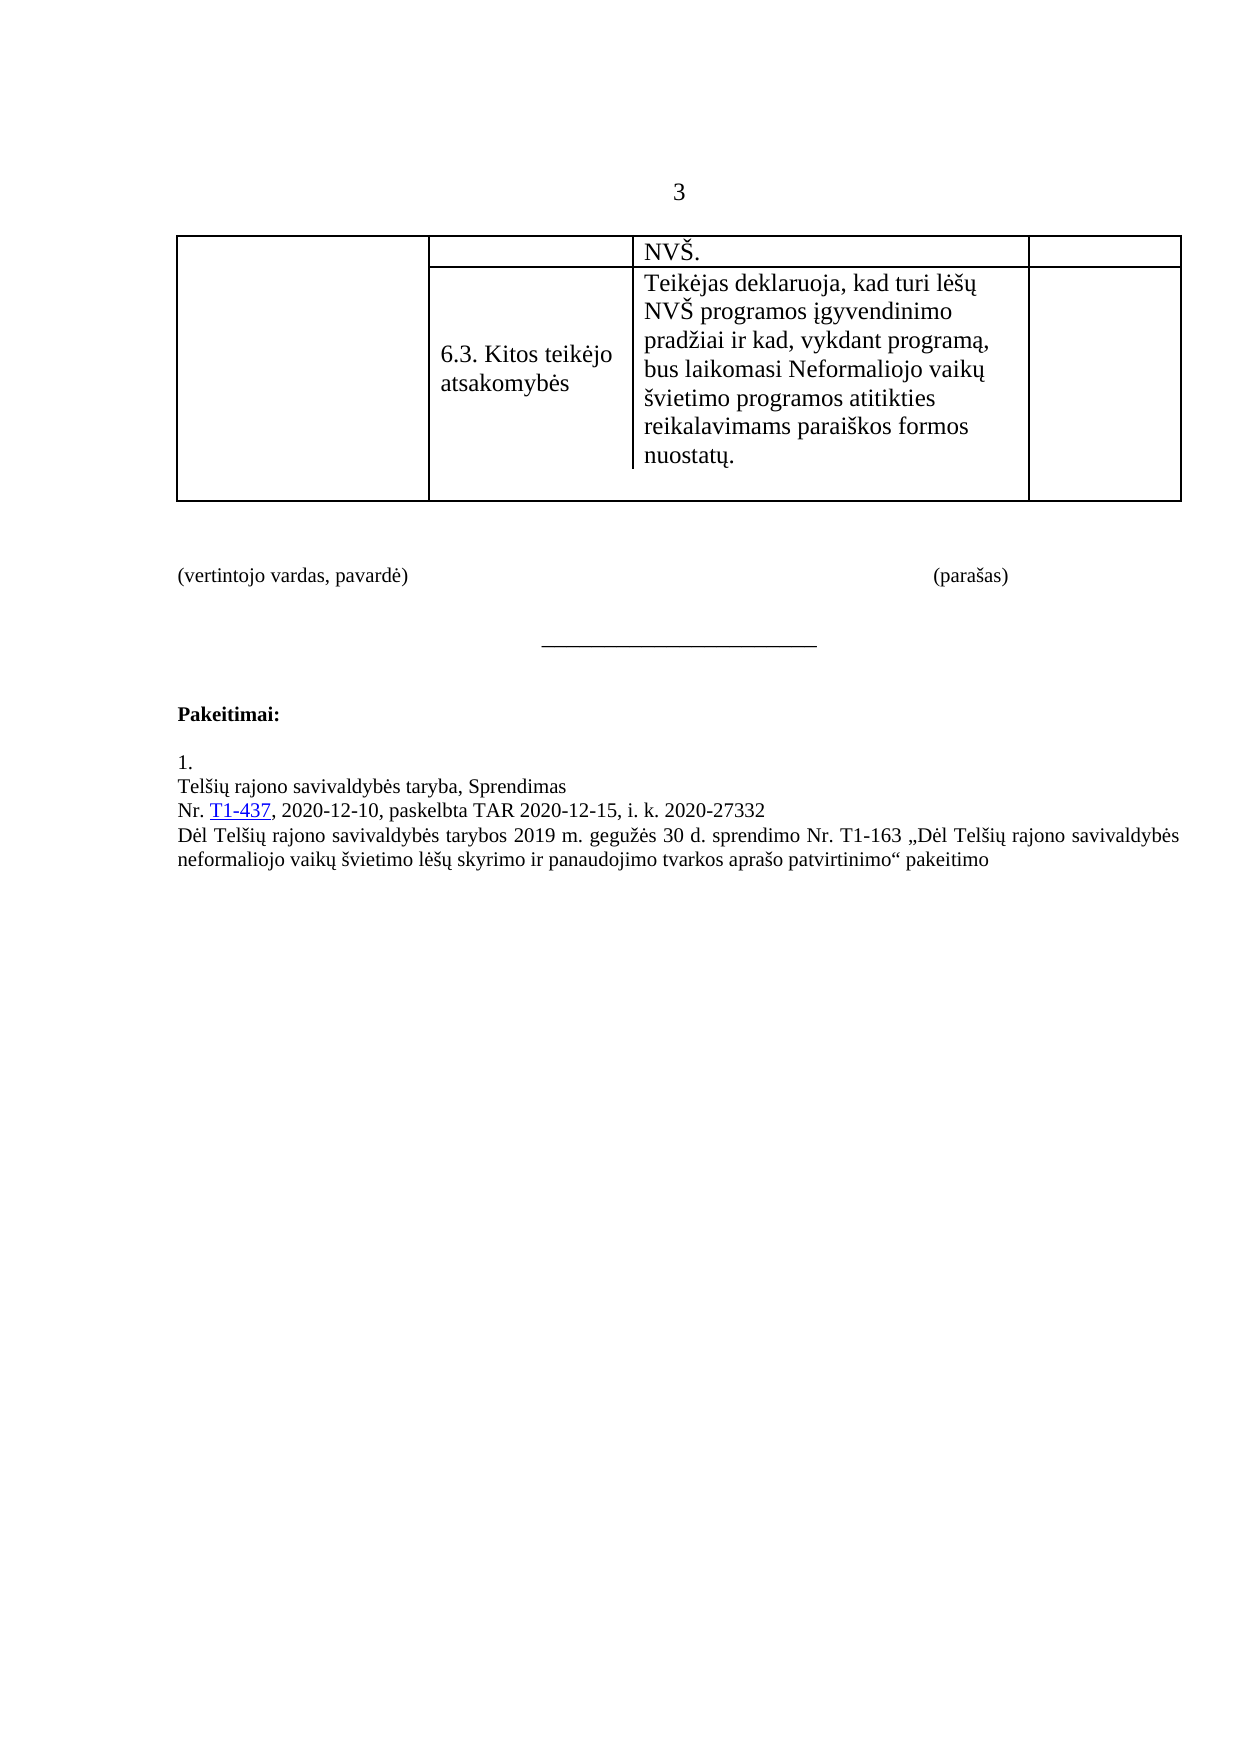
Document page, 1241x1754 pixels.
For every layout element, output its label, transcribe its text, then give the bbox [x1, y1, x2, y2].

table_cell NVŠ. [634, 237, 1028, 266]
text ______________________ [177, 621, 1181, 650]
table_cell Teikėjas deklaruoja, kad turi lėšų NVŠ programos įgyvendinimo pradžiai ir kad, vykdant programą, bus laikomasi Neformaliojo vaikų švietimo programos atitikties reikalavimams paraiškos formos nuostatų. [634, 268, 1028, 469]
text Nr. T1-437, 2020-12-10, paskelbta TAR 2020-12-15, i. k. 2020-27332 [177, 798, 1181, 822]
table_cell [1030, 237, 1180, 266]
text 1. [177, 750, 1181, 774]
table_cell [178, 237, 428, 500]
table_cell [430, 469, 1028, 500]
text Telšių rajono savivaldybės taryba, Sprendimas [177, 774, 1181, 798]
text Dėl Telšių rajono savivaldybės tarybos 2019 m. gegužės 30 d. sprendimo Nr. T1-163 „Dėl Telšių rajono savivaldybės neformaliojo vaikų švietimo lėšų skyrimo ir panaudojimo tvarkos aprašo patvirtinimo“ pakeitimo [177, 822, 1181, 871]
table_cell 6.3. Kitos teikėjo atsakomybės [430, 268, 632, 469]
text Pakeitimai: [177, 702, 1181, 726]
table_cell [430, 237, 632, 266]
table_cell [1030, 268, 1180, 500]
text (vertintojo vardas, pavardė) (parašas) [177, 559, 1181, 588]
